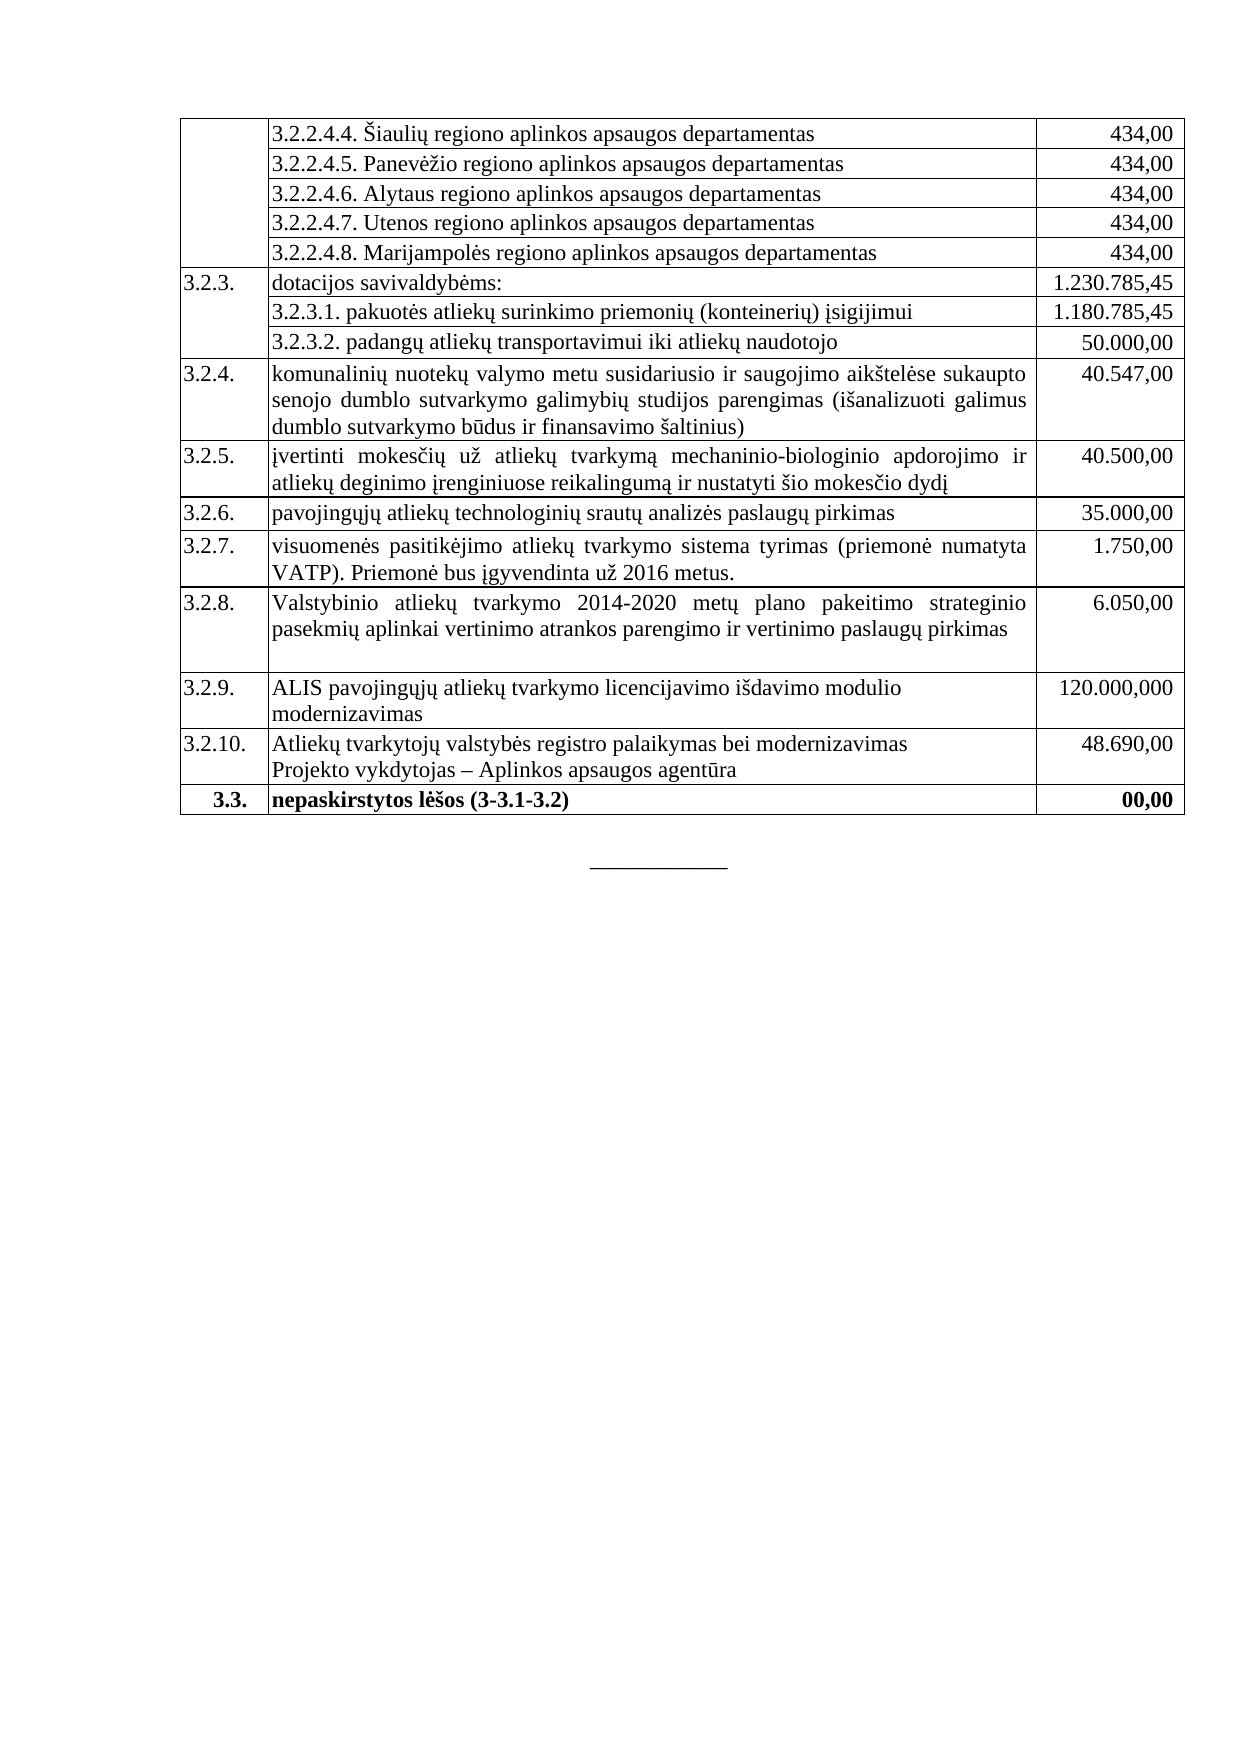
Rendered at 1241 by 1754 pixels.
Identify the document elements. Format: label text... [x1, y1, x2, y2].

table_cell 48.690,00 [1037, 729, 1184, 784]
table_cell 434,00 [1037, 149, 1184, 177]
table_cell 35.000,00 [1037, 498, 1184, 530]
table_cell 120.000,000 [1037, 673, 1184, 728]
text ___________ [177, 843, 1140, 872]
table_cell 40.500,00 [1037, 441, 1184, 496]
table_cell 3.2.7. [181, 531, 268, 586]
table_cell pavojingųjų atliekų technologinių srautų analizės paslaugų pirkimas [269, 498, 1036, 530]
table_cell 434,00 [1037, 208, 1184, 237]
table_cell 6.050,00 [1037, 588, 1184, 672]
table_cell 3.2.2.4.8. Marijampolės regiono aplinkos apsaugos departamentas [269, 238, 1036, 267]
table_cell dotacijos savivaldybėms: [269, 268, 1036, 296]
table_cell visuomenės pasitikėjimo atliekų tvarkymo sistema tyrimas (priemonė numatyta VATP). Priemonė bus įgyvendinta už 2016 metus. [269, 531, 1036, 586]
table_cell 3.2.8. [181, 588, 268, 672]
table_cell [181, 119, 268, 267]
table_cell Valstybinio atliekų tvarkymo 2014-2020 metų plano pakeitimo strateginio pasekmių aplinkai vertinimo atrankos parengimo ir vertinimo paslaugų pirkimas [269, 588, 1036, 672]
table_cell 3.2.6. [181, 498, 268, 530]
table_cell komunalinių nuotekų valymo metu susidariusio ir saugojimo aikštelėse sukaupto senojo dumblo sutvarkymo galimybių studijos parengimas (išanalizuoti galimus dumblo sutvarkymo būdus ir finansavimo šaltinius) [269, 359, 1036, 440]
table_cell 3.2.5. [181, 441, 268, 496]
table_cell 3.2.10. [181, 729, 268, 784]
table_cell 3.2.4. [181, 359, 268, 440]
table_cell [181, 326, 268, 358]
table_cell įvertinti mokesčių už atliekų tvarkymą mechaninio-biologinio apdorojimo ir atliekų deginimo įrenginiuose reikalingumą ir nustatyti šio mokesčio dydį [269, 441, 1036, 496]
table_cell 1.180.785,45 [1037, 297, 1184, 326]
table_cell 3.2.2.4.4. Šiaulių regiono aplinkos apsaugos departamentas [269, 119, 1036, 148]
table_cell 3.3. [181, 785, 268, 814]
table_cell ALIS pavojingųjų atliekų tvarkymo licencijavimo išdavimo modulio modernizavimas [269, 673, 1036, 728]
table_cell Atliekų tvarkytojų valstybės registro palaikymas bei modernizavimas Projekto vykdytojas ‒ Aplinkos apsaugos agentūra [269, 729, 1036, 784]
table_cell 3.2.2.4.5. Panevėžio regiono aplinkos apsaugos departamentas [269, 149, 1036, 177]
table_cell 1.750,00 [1037, 531, 1184, 586]
table_cell 00,00 [1037, 785, 1184, 814]
table_cell 3.2.3. [181, 268, 268, 326]
table_cell 1.230.785,45 [1037, 268, 1184, 296]
table_cell 3.2.2.4.6. Alytaus regiono aplinkos apsaugos departamentas [269, 179, 1036, 207]
table_cell 3.2.3.1. pakuotės atliekų surinkimo priemonių (konteinerių) įsigijimui [269, 297, 1036, 326]
table_cell 434,00 [1037, 238, 1184, 267]
table_cell 3.2.2.4.7. Utenos regiono aplinkos apsaugos departamentas [269, 208, 1036, 237]
table_cell 434,00 [1037, 179, 1184, 207]
table_cell 3.2.3.2. padangų atliekų transportavimui iki atliekų naudotojo [269, 327, 1036, 358]
table_cell nepaskirstytos lėšos (3-3.1-3.2) [269, 785, 1036, 814]
table_cell 3.2.9. [181, 673, 268, 728]
table_cell 434,00 [1037, 119, 1184, 148]
table_cell 40.547,00 [1037, 359, 1184, 440]
table_cell 50.000,00 [1037, 327, 1184, 358]
